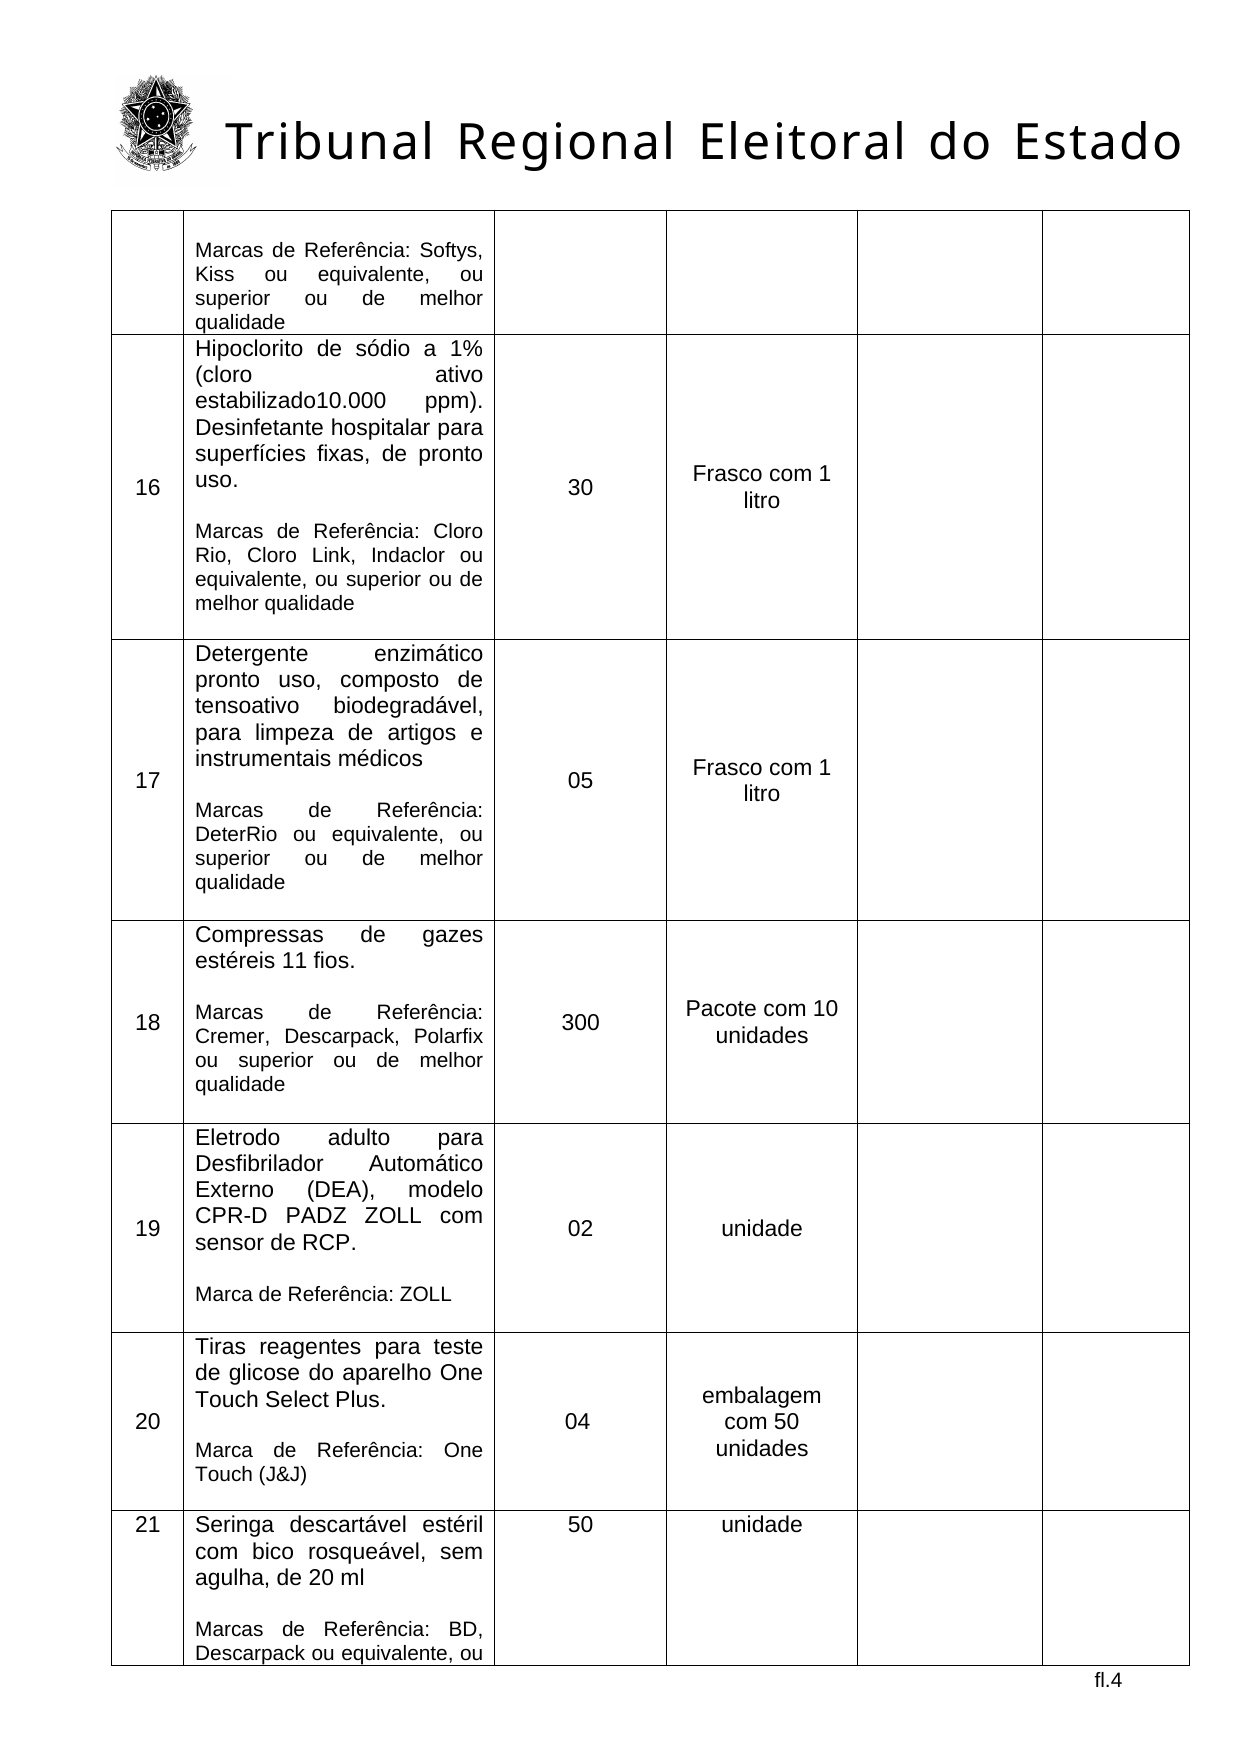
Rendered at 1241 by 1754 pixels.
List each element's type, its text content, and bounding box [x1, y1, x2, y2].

table_cell 19 [112, 1124, 183, 1332]
table_cell 21 [112, 1511, 183, 1664]
table_cell [858, 1124, 1042, 1332]
table_cell 30 [495, 335, 666, 639]
table_cell [1043, 1333, 1189, 1510]
table_cell Detergente enzimático pronto uso, composto de tensoativo biodegradável, para limpeza de artigos e instrumentais médicos Marcas de Referência: DeterRio ou equivalente, ou superior ou de melhor qualidade [184, 640, 494, 920]
table_cell 16 [112, 335, 183, 639]
table_cell 02 [495, 1124, 666, 1332]
table_cell Hipoclorito de sódio a 1% (cloro ativo estabilizado10.000 ppm). Desinfetante hospitalar para superfícies fixas, de pronto uso. Marcas de Referência: Cloro Rio, Cloro Link, Indaclor ou equivalente, ou superior ou de melhor qualidade [184, 335, 494, 639]
table_cell 300 [495, 921, 666, 1122]
table_cell Tiras reagentes para teste de glicose do aparelho One Touch Select Plus. Marca de Referência: One Touch (J&J) [184, 1333, 494, 1510]
table_cell Pacote com 10 unidades [667, 921, 857, 1122]
table_cell [1043, 1124, 1189, 1332]
table_cell Frasco com 1 litro [667, 640, 857, 920]
table_cell 17 [112, 640, 183, 920]
table_cell [1043, 1511, 1189, 1664]
table_cell [858, 640, 1042, 920]
table_cell [1043, 921, 1189, 1122]
table_cell 30 [495, 211, 666, 333]
table_cell 20 [112, 1333, 183, 1510]
table_cell embalagem com 50 unidades [667, 1333, 857, 1510]
table_cell 04 [495, 1333, 666, 1510]
table_cell [1043, 640, 1189, 920]
table_cell [858, 1333, 1042, 1510]
table_cell 18 [112, 921, 183, 1122]
table_cell [858, 335, 1042, 639]
table_cell [112, 211, 183, 333]
table_cell 50 [495, 1511, 666, 1664]
table_cell [858, 1511, 1042, 1664]
table_cell [1043, 211, 1189, 333]
table_cell Frasco com 1 litro [667, 335, 857, 639]
table_cell Lenço de papel folha dupla tamanho 21,0X14,8 cm. Marcas de Referência: Softys, Kiss ou equivalente, ou superior ou de melhor qualidade [184, 211, 494, 333]
table_cell Seringa descartável estéril com bico rosqueável, sem agulha, de 20 ml Marcas de Referência: BD, Descarpack ou equivalente, ou superior ou de melhor qualidade [184, 1511, 494, 1664]
table_cell Eletrodo adulto para Desfibrilador Automático Externo (DEA), modelo CPR-D PADZ ZOLL com sensor de RCP. Marca de Referência: ZOLL [184, 1124, 494, 1332]
table_cell [667, 211, 857, 333]
table_cell unidade [667, 1124, 857, 1332]
table_cell 05 [495, 640, 666, 920]
table_cell [858, 211, 1042, 333]
table_cell unidade [667, 1511, 857, 1664]
table_cell Compressas de gazes estéreis 11 fios. Marcas de Referência: Cremer, Descarpack, Polarfix ou superior ou de melhor qualidade [184, 921, 494, 1122]
table_cell [858, 921, 1042, 1122]
table_cell [1043, 335, 1189, 639]
